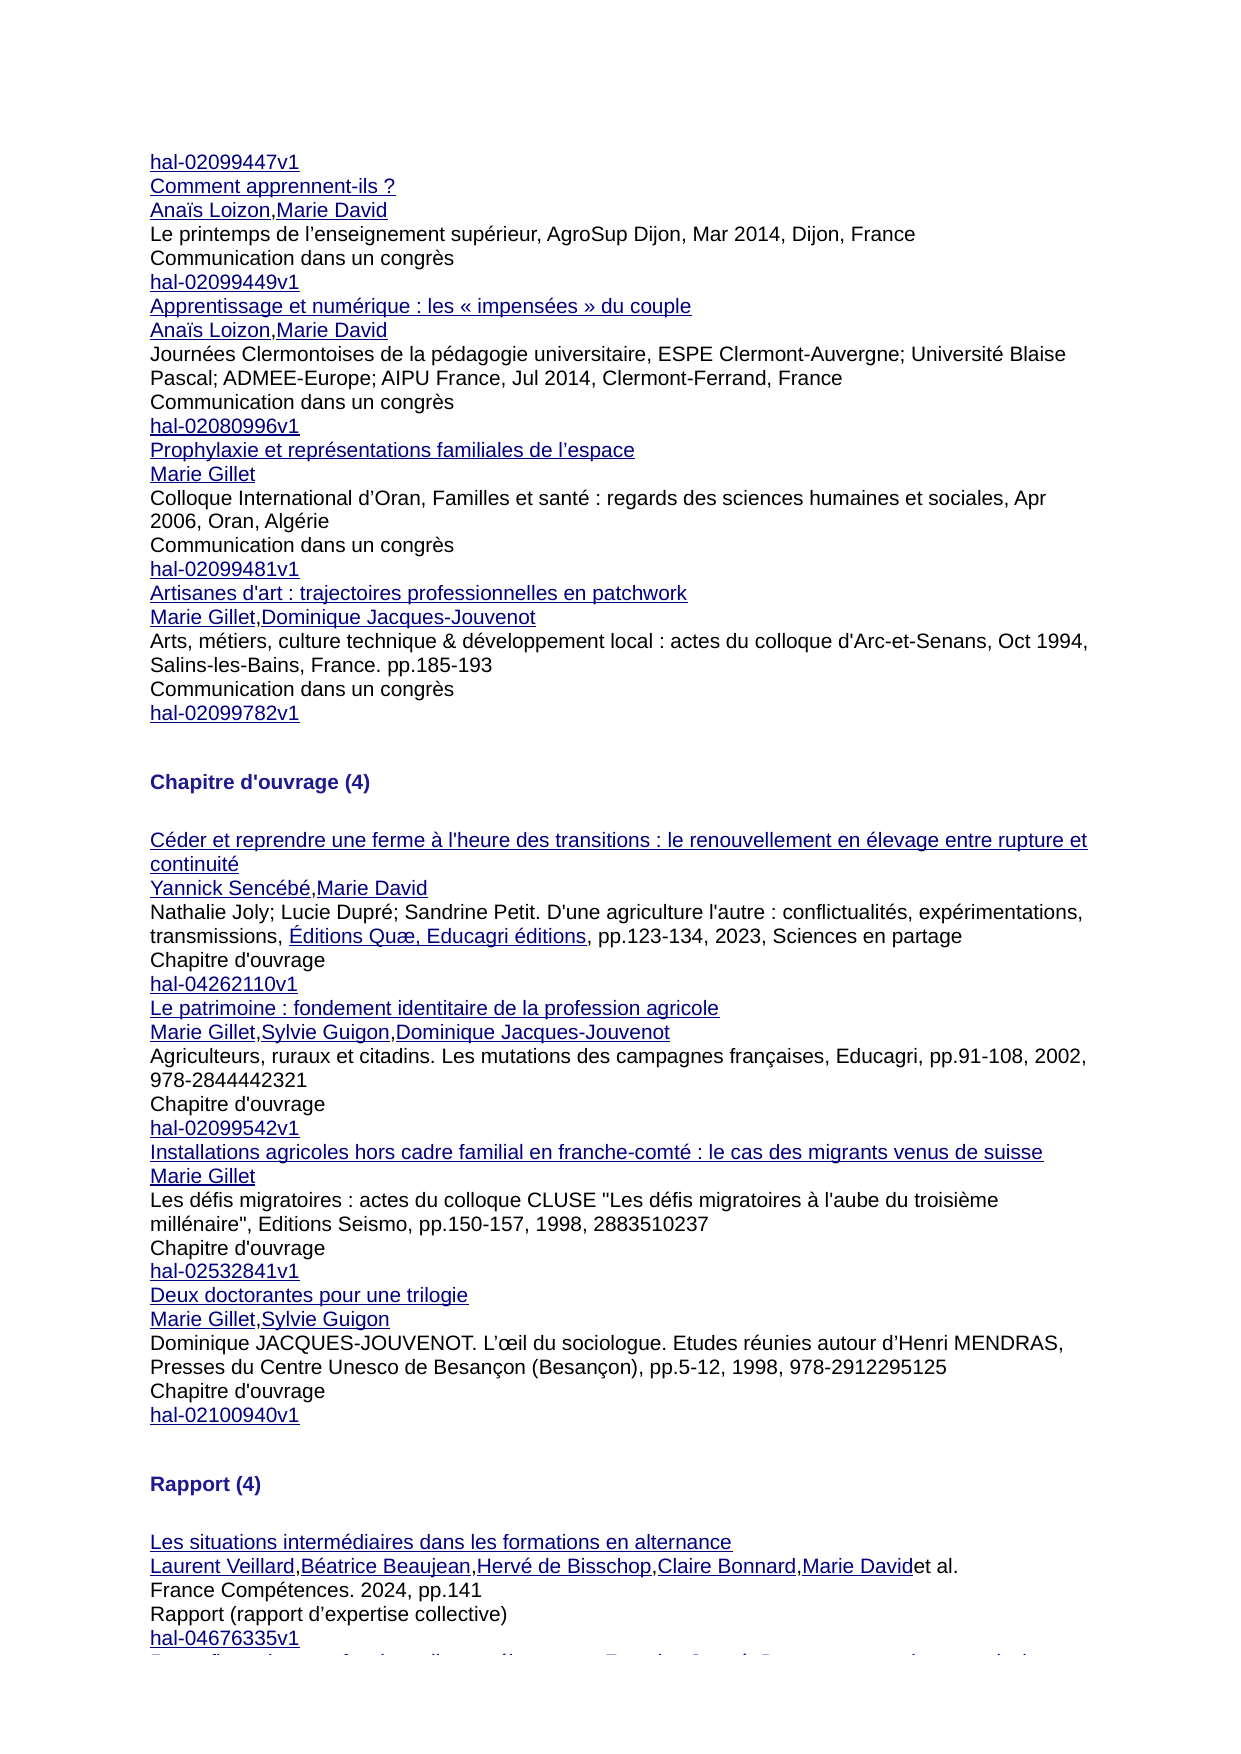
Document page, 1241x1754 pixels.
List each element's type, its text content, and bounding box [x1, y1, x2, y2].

table_cell hal-02099447v1 [150, 150, 1090, 174]
table_cell Apprentissage et numérique : les « impensées » du couple Anaïs Loizon,Marie David Journées Clermontoises de la pédagogie universitaire, ESPE Clermont-Auvergne; Université Blaise Pascal; ADMEE-Europe; AIPU France, Jul 2014, Clermont-Ferrand, France Communication dans un congrès hal-02080996v1 [150, 294, 1090, 437]
table_header Céder et reprendre une ferme à l'heure des transitions : le renouvellement en élevage entre rupture et continuité Yannick Sencébé,Marie David Nathalie Joly; Lucie Dupré; Sandrine Petit. D'une agriculture l'autre : conflictualités, expérimentations, transmissions, Éditions Quæ, Educagri éditions, pp.123-134, 2023, Sciences en partage Chapitre d'ouvrage hal-04262110v1 [150, 828, 1090, 996]
table_cell Prophylaxie et représentations familiales de l’espace Marie Gillet Colloque International d’Oran, Familles et santé : regards des sciences humaines et sociales, Apr 2006, Oran, Algérie Communication dans un congrès hal-02099481v1 [150, 438, 1090, 581]
subtitle Chapitre d'ouvrage (4) [150, 770, 1090, 794]
table_cell Artisanes d'art : trajectoires professionnelles en patchwork Marie Gillet,Dominique Jacques-Jouvenot Arts, métiers, culture technique & développement local : actes du colloque d'Arc-et-Senans, Oct 1994, Salins-les-Bains, France. pp.185-193 Communication dans un congrès hal-02099782v1 [150, 581, 1090, 725]
table_header Les situations intermédiaires dans les formations en alternance Laurent Veillard,Béatrice Beaujean,Hervé de Bisschop,Claire Bonnard,Marie Davidet al. France Compétences. 2024, pp.141 Rapport (rapport d’expertise collective) hal-04676335v1 [150, 1530, 1090, 1650]
table_cell Le patrimoine : fondement identitaire de la profession agricole Marie Gillet,Sylvie Guigon,Dominique Jacques-Jouvenot Agriculteurs, ruraux et citadins. Les mutations des campagnes françaises, Educagri, pp.91-108, 2002, 978-2844442321 Chapitre d'ouvrage hal-02099542v1 [150, 996, 1090, 1139]
table_cell Comment apprennent-ils ? Anaïs Loizon,Marie David Le printemps de l’enseignement supérieur, AgroSup Dijon, Mar 2014, Dijon, France Communication dans un congrès hal-02099449v1 [150, 174, 1090, 294]
table_cell Deux doctorantes pour une trilogie Marie Gillet,Sylvie Guigon Dominique JACQUES-JOUVENOT. L’œil du sociologue. Etudes réunies autour d’Henri MENDRAS, Presses du Centre Unesco de Besançon (Besançon), pp.5-12, 1998, 978-2912295125 Chapitre d'ouvrage hal-02100940v1 [150, 1283, 1090, 1427]
subtitle Rapport (4) [150, 1472, 1090, 1496]
table_cell Installations agricoles hors cadre familial en franche-comté : le cas des migrants venus de suisse Marie Gillet Les défis migratoires : actes du colloque CLUSE "Les défis migratoires à l'aube du troisième millénaire", Editions Seismo, pp.150-157, 1998, 2883510237 Chapitre d'ouvrage hal-02532841v1 [150, 1140, 1090, 1283]
